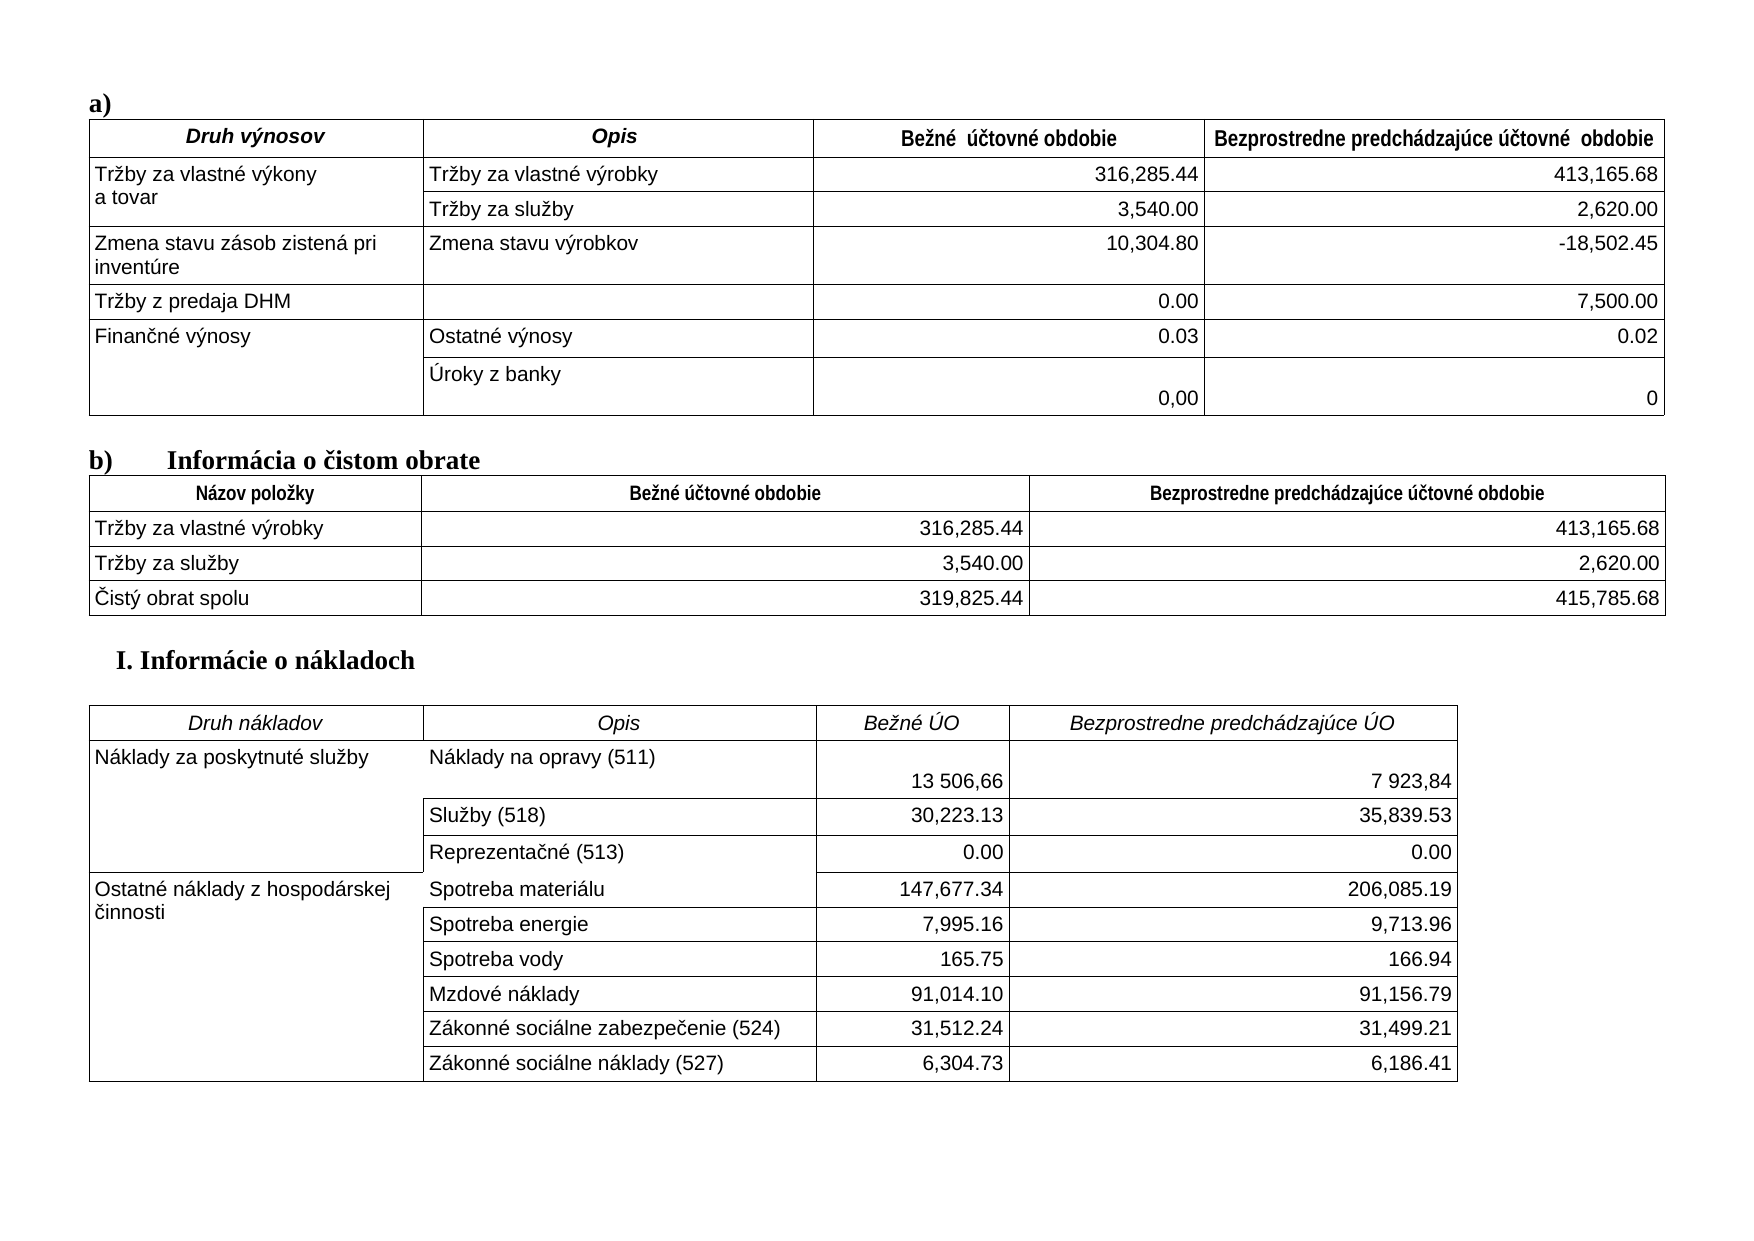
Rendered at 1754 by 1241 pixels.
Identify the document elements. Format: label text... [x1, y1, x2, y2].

table_cell 0,00 [1010, 836, 1457, 872]
table_cell Tržby z predaja DHM [90, 285, 423, 319]
table_header Ostatné výnosy [424, 320, 813, 357]
table_cell 0 [1205, 358, 1664, 415]
table_cell 0,00 [817, 836, 1009, 872]
table_cell 91 014,10 [817, 977, 1009, 1011]
table_header 147 677,34 [817, 873, 1009, 907]
table_header Opis [424, 706, 816, 740]
table_cell Tržby za vlastné výrobky [90, 512, 421, 546]
table_header Názov položky [90, 476, 421, 511]
table_cell Spotreba energie [424, 908, 816, 941]
table_header Bežné účtovné obdobie [422, 476, 1029, 511]
table_cell 415 785,68 [1030, 581, 1665, 615]
table_cell 6 186,41 [1010, 1047, 1457, 1081]
table_cell 3 540,00 [814, 192, 1204, 226]
table_cell 0,00 [814, 285, 1204, 319]
table_header Spotreba materiálu [423, 872, 816, 907]
table_header 206 085,19 [1010, 873, 1457, 907]
table_cell Náklady za poskytnuté služby [90, 741, 423, 872]
table_cell 166,94 [1010, 942, 1457, 976]
table_cell -18 502,45 [1205, 227, 1664, 284]
table_cell Tržby za služby [424, 192, 813, 226]
table_cell 2 620,00 [1030, 547, 1665, 580]
table_header Bezprostredne predchádzajúce účtovné obdobie [1205, 120, 1664, 157]
table_cell Zmena stavu výrobkov [424, 227, 813, 284]
table_header 0,03 [814, 320, 1204, 357]
table_cell 0,00 [814, 358, 1204, 415]
table_cell Spotreba vody [424, 942, 816, 976]
table_cell Mzdové náklady [424, 977, 816, 1011]
table_cell Zákonné sociálne zabezpečenie (524) [424, 1012, 816, 1046]
table_cell 165,75 [817, 942, 1009, 976]
table_header 413 165,68 [1205, 158, 1664, 191]
text a) [89, 89, 1665, 119]
table_header 0,02 [1205, 320, 1664, 357]
table_header Druh nákladov [90, 706, 423, 740]
text b) Informácia o čistom obrate [89, 445, 1665, 475]
text I. Informácie o nákladoch [89, 645, 1665, 675]
table_cell 31 499,21 [1010, 1012, 1457, 1046]
table_cell Úroky z banky [424, 358, 813, 415]
table_cell Zákonné sociálne náklady (527) [424, 1047, 816, 1081]
table_cell Zmena stavu zásob zistená pri inventúre [90, 227, 423, 284]
table_cell 30 223,13 [817, 799, 1009, 835]
table_cell 31 512,24 [817, 1012, 1009, 1046]
table_cell 316 285,44 [422, 512, 1029, 546]
table_cell Služby (518) [424, 799, 816, 835]
table_header Tržby za vlastné výrobky [424, 158, 813, 191]
table_cell 10 304,80 [814, 227, 1204, 284]
table_cell Finančné výnosy [90, 320, 423, 415]
table_cell 91 156,79 [1010, 977, 1457, 1011]
table_cell 3 540,00 [422, 547, 1029, 580]
table_header Bežné účtovné obdobie [814, 120, 1204, 157]
table_cell [424, 285, 813, 319]
table_header Opis [424, 120, 813, 157]
table_header Bezprostredne predchádzajúce ÚO [1010, 706, 1457, 740]
table_cell 7 995,16 [817, 908, 1009, 941]
table_header 316 285,44 [814, 158, 1204, 191]
table_cell 9 713,96 [1010, 908, 1457, 941]
table_header 13 506,66 [817, 741, 1009, 798]
table_cell 2 620,00 [1205, 192, 1664, 226]
table_header Náklady na opravy (511) [423, 741, 816, 798]
table_cell 319 825,44 [422, 581, 1029, 615]
table_header Bežné ÚO [817, 706, 1009, 740]
table_cell Tržby za vlastné výkony a tovar [90, 158, 423, 226]
table_cell 35 839,53 [1010, 799, 1457, 835]
table_header Bezprostredne predchádzajúce účtovné obdobie [1030, 476, 1665, 511]
table_cell 7 500,00 [1205, 285, 1664, 319]
table_header 7 923,84 [1010, 741, 1457, 798]
table_cell Ostatné náklady z hospodárskej činnosti [90, 873, 423, 1081]
table_header Druh výnosov [90, 120, 423, 157]
table_cell Čistý obrat spolu [90, 581, 421, 615]
table_cell Tržby za služby [90, 547, 421, 580]
table_cell Reprezentačné (513) [424, 836, 816, 872]
table_cell 413 165,68 [1030, 512, 1665, 546]
table_cell 6 304,73 [817, 1047, 1009, 1081]
